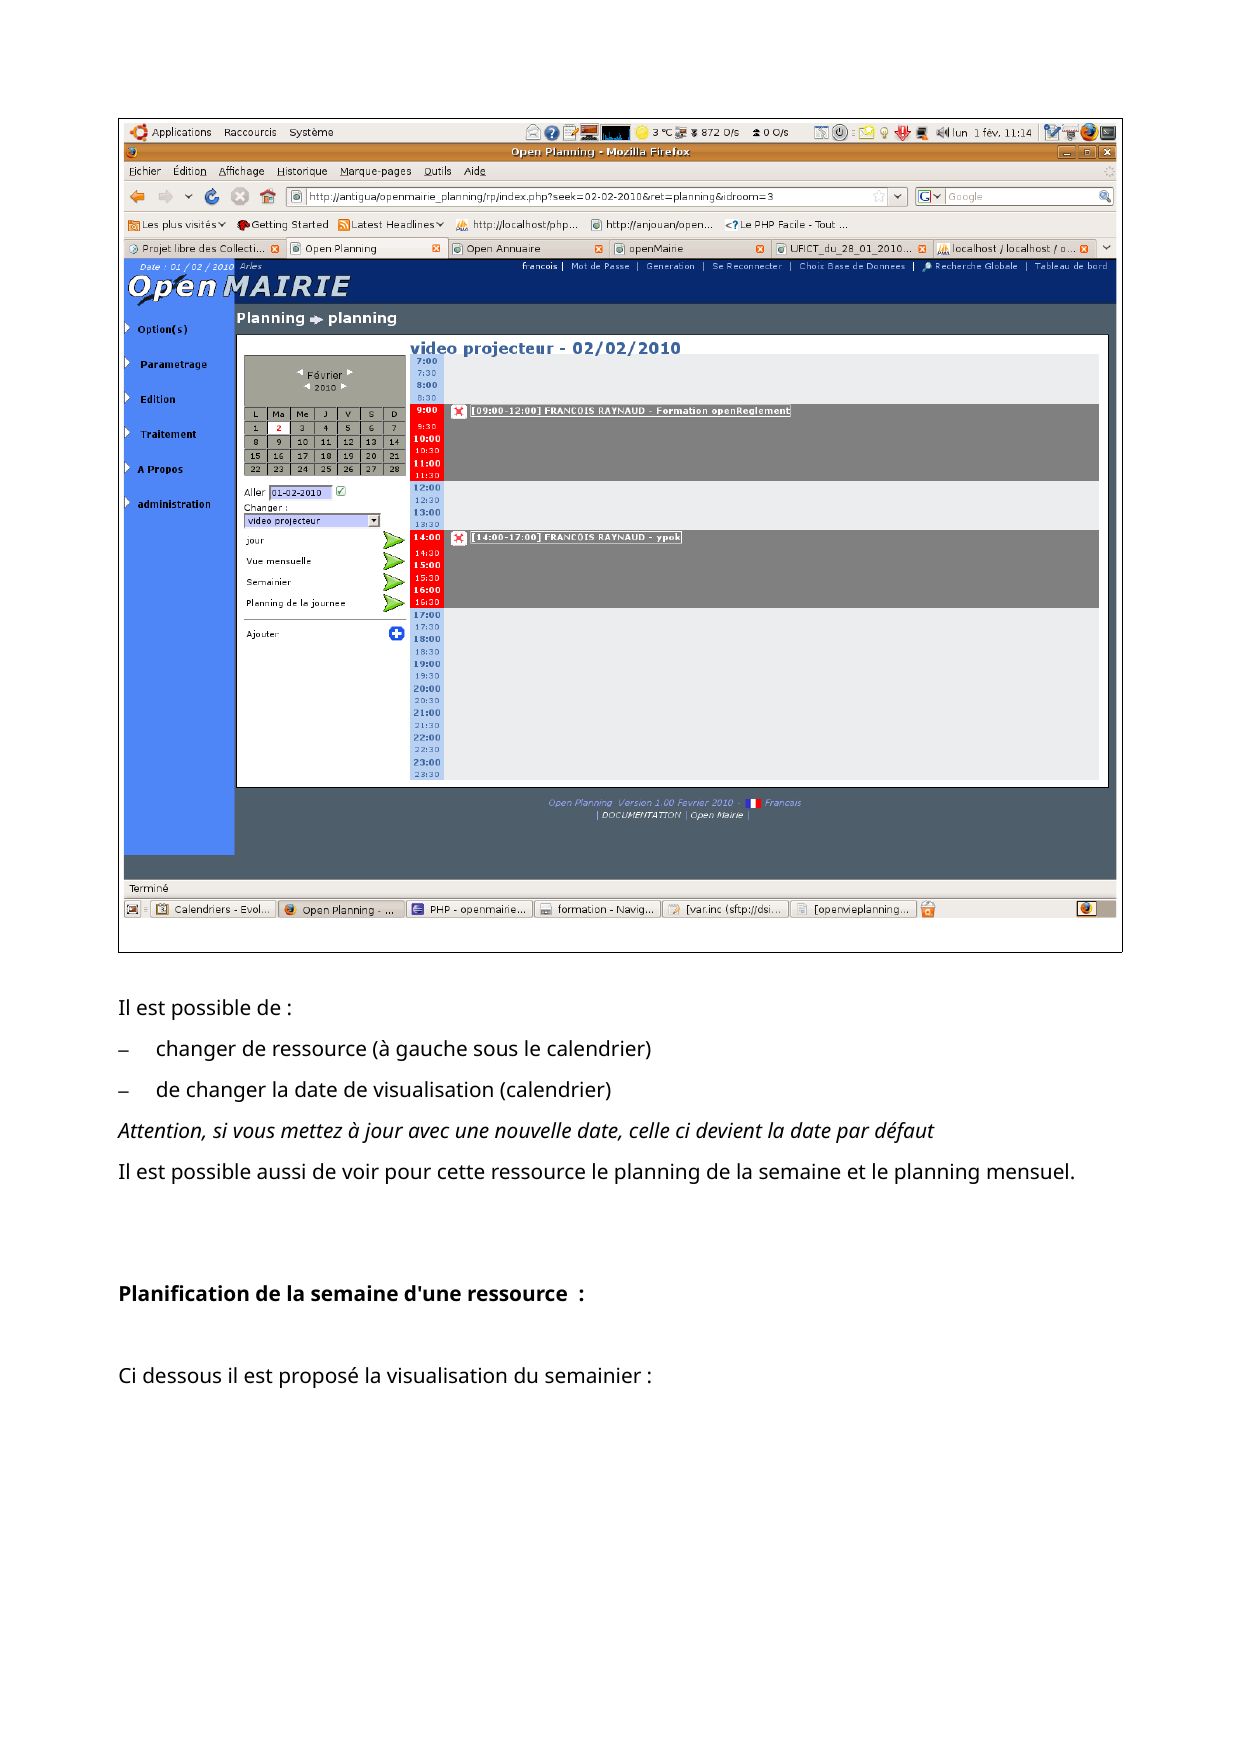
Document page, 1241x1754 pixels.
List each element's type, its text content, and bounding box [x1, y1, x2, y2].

text Il est possible de : [118, 993, 1122, 1021]
picture [123, 123, 1117, 918]
text Planification de la semaine d'une ressource : [118, 1279, 1122, 1308]
table_header [119, 119, 1122, 952]
text Attention, si vous mettez à jour avec une nouvelle date, celle ci devient la date par défaut [118, 1116, 1122, 1144]
list changer de ressource (à gauche sous le calendrier) [118, 1034, 1122, 1062]
list de changer la date de visualisation (calendrier) [118, 1075, 1122, 1103]
text Ci dessous il est proposé la visualisation du semainier : [118, 1361, 1122, 1390]
text Il est possible aussi de voir pour cette ressource le planning de la semaine et le planning mensuel. [118, 1157, 1122, 1185]
